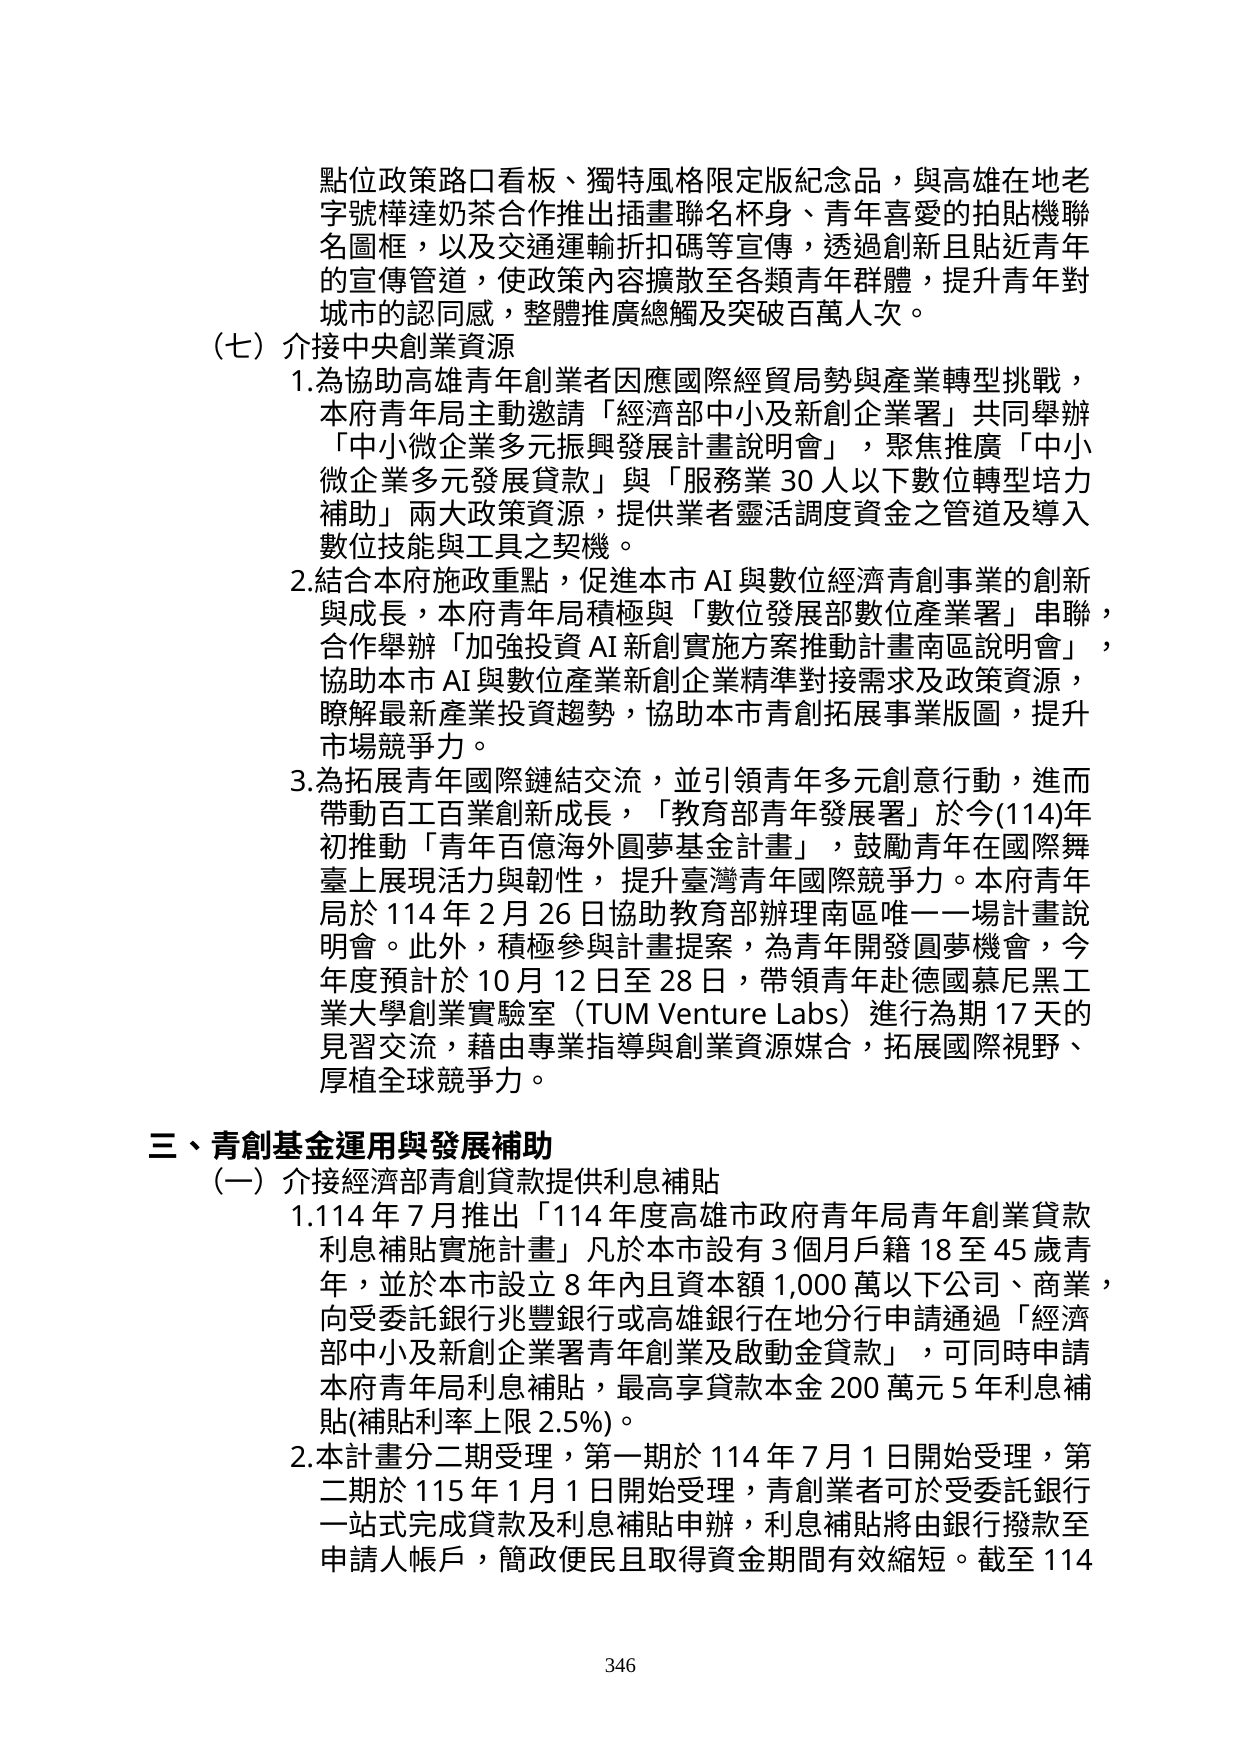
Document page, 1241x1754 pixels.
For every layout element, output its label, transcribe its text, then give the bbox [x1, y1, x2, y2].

text （七）介接中央創業資源 [195, 331, 1092, 364]
text 2.本計畫分二期受理，第一期於114年7月1日開始受理，第二期於115年1月1日開始受理，青創業者可於受委託銀行一站式完成貸款及利息補貼申辦，利息補貼將由銀行撥款至申請人帳戶，簡政便民且取得資金期間有效縮短。截至114 [289, 1439, 1092, 1577]
text 1.114年7月推出「114年度高雄市政府青年局青年創業貸款利息補貼實施計畫」凡於本市設有3個月戶籍18至45歲青年，並於本市設立8年內且資本額1,000萬以下公司、商業，向受委託銀行兆豐銀行或高雄銀行在地分行申請通過「經濟部中小及新創企業署青年創業及啟動金貸款」，可同時申請本府青年局利息補貼，最高享貸款本金200萬元5年利息補貼(補貼利率上限2.5%)。 [289, 1199, 1092, 1439]
text 點位政策路口看板、獨特風格限定版紀念品，與高雄在地老字號樺達奶茶合作推出插畫聯名杯身、青年喜愛的拍貼機聯名圖框，以及交通運輸折扣碼等宣傳，透過創新且貼近青年的宣傳管道，使政策內容擴散至各類青年群體，提升青年對城市的認同感，整體推廣總觸及突破百萬人次。 [289, 164, 1092, 331]
text 1.為協助高雄青年創業者因應國際經貿局勢與產業轉型挑戰，本府青年局主動邀請「經濟部中小及新創企業署」共同舉辦「中小微企業多元振興發展計畫說明會」，聚焦推廣「中小微企業多元發展貸款」與「服務業30人以下數位轉型培力補助」兩大政策資源，提供業者靈活調度資金之管道及導入數位技能與工具之契機。 [289, 364, 1092, 564]
text 3.為拓展青年國際鏈結交流，並引領青年多元創意行動，進而帶動百工百業創新成長，「教育部青年發展署」於今(114)年初推動「青年百億海外圓夢基金計畫」，鼓勵青年在國際舞臺上展現活力與韌性， 提升臺灣青年國際競爭力。本府青年局於114年2月26日協助教育部辦理南區唯一一場計畫說明會。此外，積極參與計畫提案，為青年開發圓夢機會，今年度預計於10月12日至28日，帶領青年赴德國慕尼黑工業大學創業實驗室（TUM Venture Labs）進行為期17天的見習交流，藉由專業指導與創業資源媒合，拓展國際視野、厚植全球競爭力。 [289, 764, 1092, 1098]
text （一）介接經濟部青創貸款提供利息補貼 [195, 1164, 1092, 1199]
text 三、青創基金運用與發展補助 [148, 1131, 1092, 1164]
text 2.結合本府施政重點，促進本市AI與數位經濟青創事業的創新與成長，本府青年局積極與「數位發展部數位產業署」串聯，合作舉辦「加強投資AI新創實施方案推動計畫南區說明會」，協助本市AI與數位產業新創企業精準對接需求及政策資源，瞭解最新產業投資趨勢，協助本市青創拓展事業版圖，提升市場競爭力。 [289, 564, 1092, 764]
